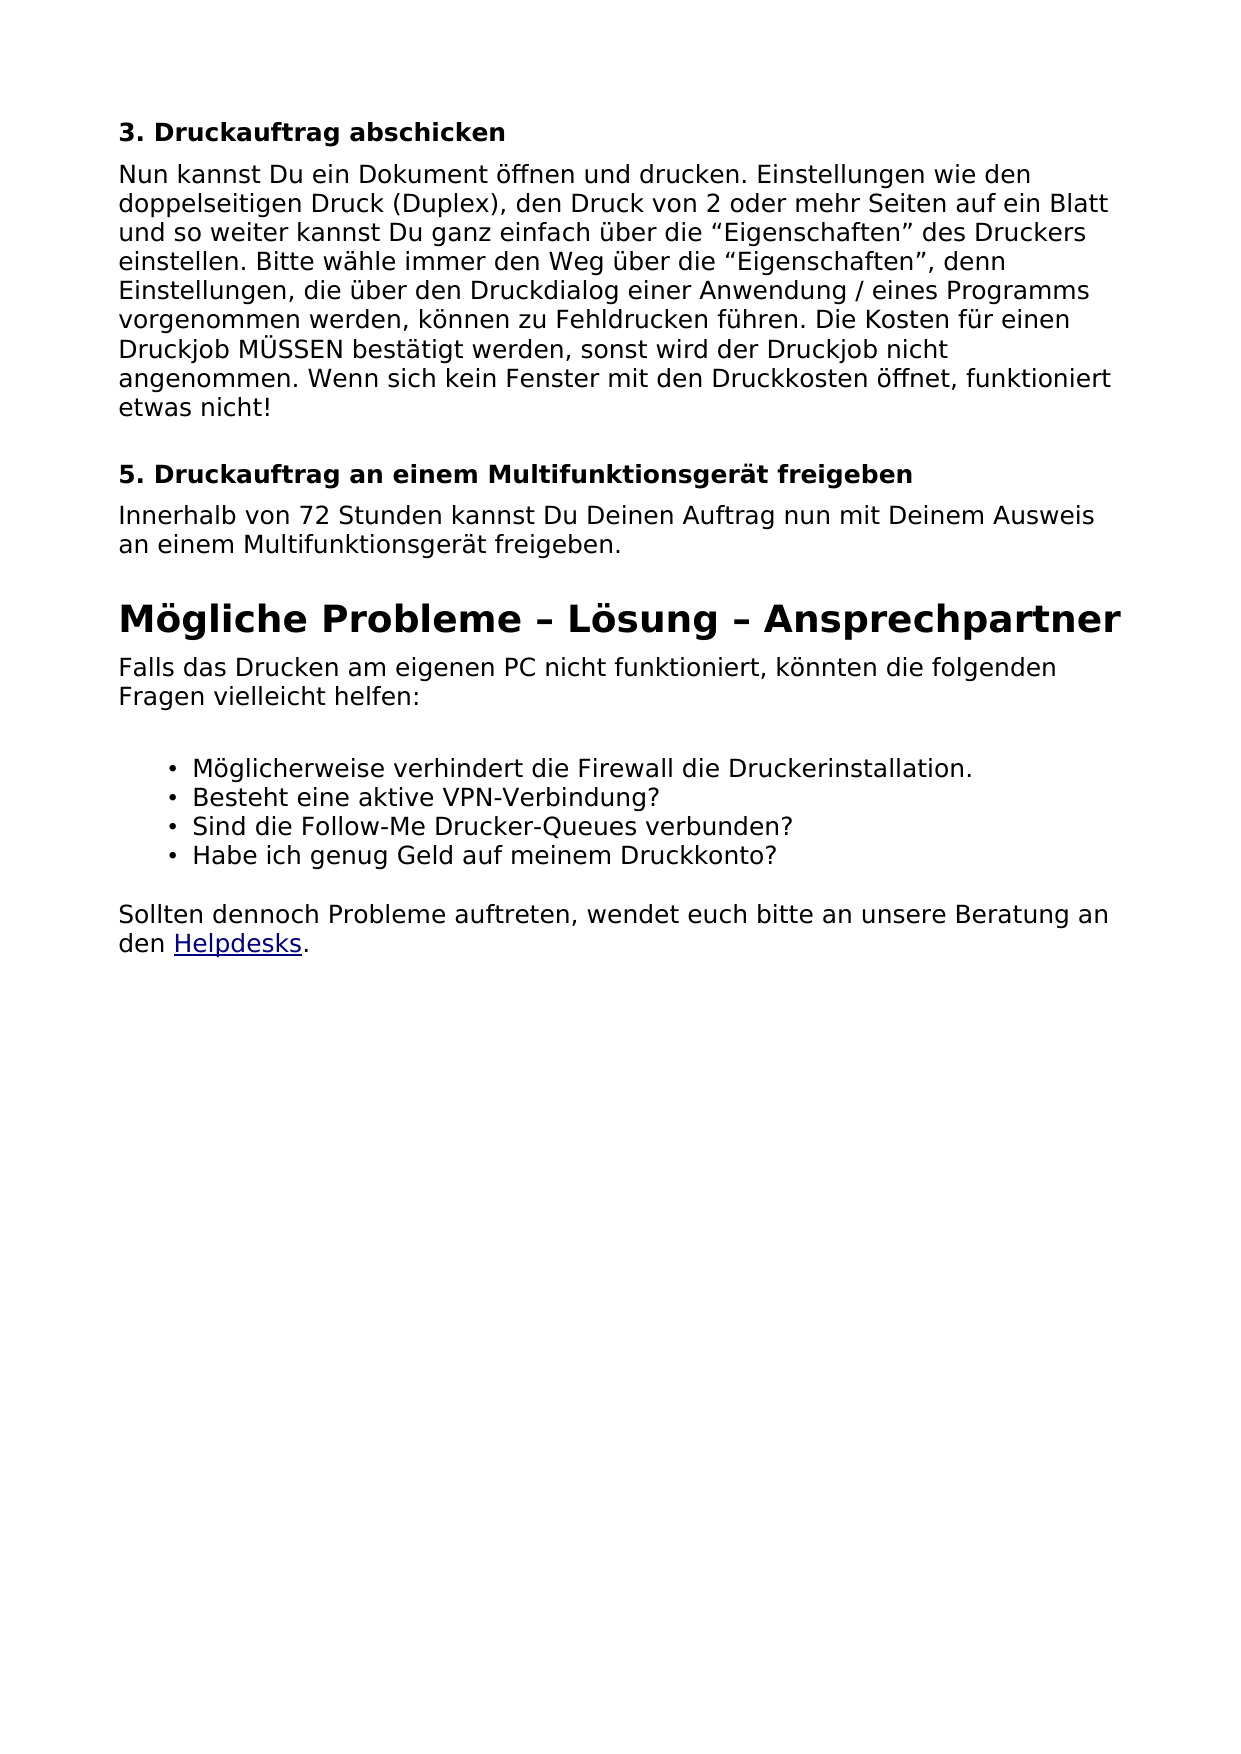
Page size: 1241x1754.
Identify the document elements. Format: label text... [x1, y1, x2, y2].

text Innerhalb von 72 Stunden kannst Du Deinen Auftrag nun mit Deinem Ausweis an einem Multifunktionsgerät freigeben. [118, 501, 1122, 560]
list Besteht eine aktive VPN-Verbindung? [177, 783, 1122, 812]
subtitle Mögliche Probleme – Lösung – Ansprechpartner [118, 597, 1122, 641]
text Sollten dennoch Probleme auftreten, wendet euch bitte an unsere Beratung an den Helpdesks. [118, 900, 1122, 958]
list Sind die Follow-Me Drucker-Queues verbunden? [177, 812, 1122, 841]
subtitle 3. Druckauftrag abschicken [118, 118, 1122, 147]
text Nun kannst Du ein Dokument öffnen und drucken. Einstellungen wie den doppelseitigen Druck (Duplex), den Druck von 2 oder mehr Seiten auf ein Blatt und so weiter kannst Du ganz einfach über die “Eigenschaften” des Druckers einstellen. Bitte wähle immer den Weg über die “Eigenschaften”, denn Einstellungen, die über den Druckdialog einer Anwendung / eines Programms vorgenommen werden, können zu Fehldrucken führen. Die Kosten für einen Druckjob MÜSSEN bestätigt werden, sonst wird der Druckjob nicht angenommen. Wenn sich kein Fenster mit den Druckkosten öffnet, funktioniert etwas nicht! [118, 160, 1122, 422]
list Möglicherweise verhindert die Firewall die Druckerinstallation. [177, 754, 1122, 783]
text Falls das Drucken am eigenen PC nicht funktioniert, könnten die folgenden Fragen vielleicht helfen: [118, 653, 1122, 712]
list Habe ich genug Geld auf meinem Druckkonto? [177, 841, 1122, 870]
subtitle 5. Druckauftrag an einem Multifunktionsgerät freigeben [118, 460, 1122, 489]
